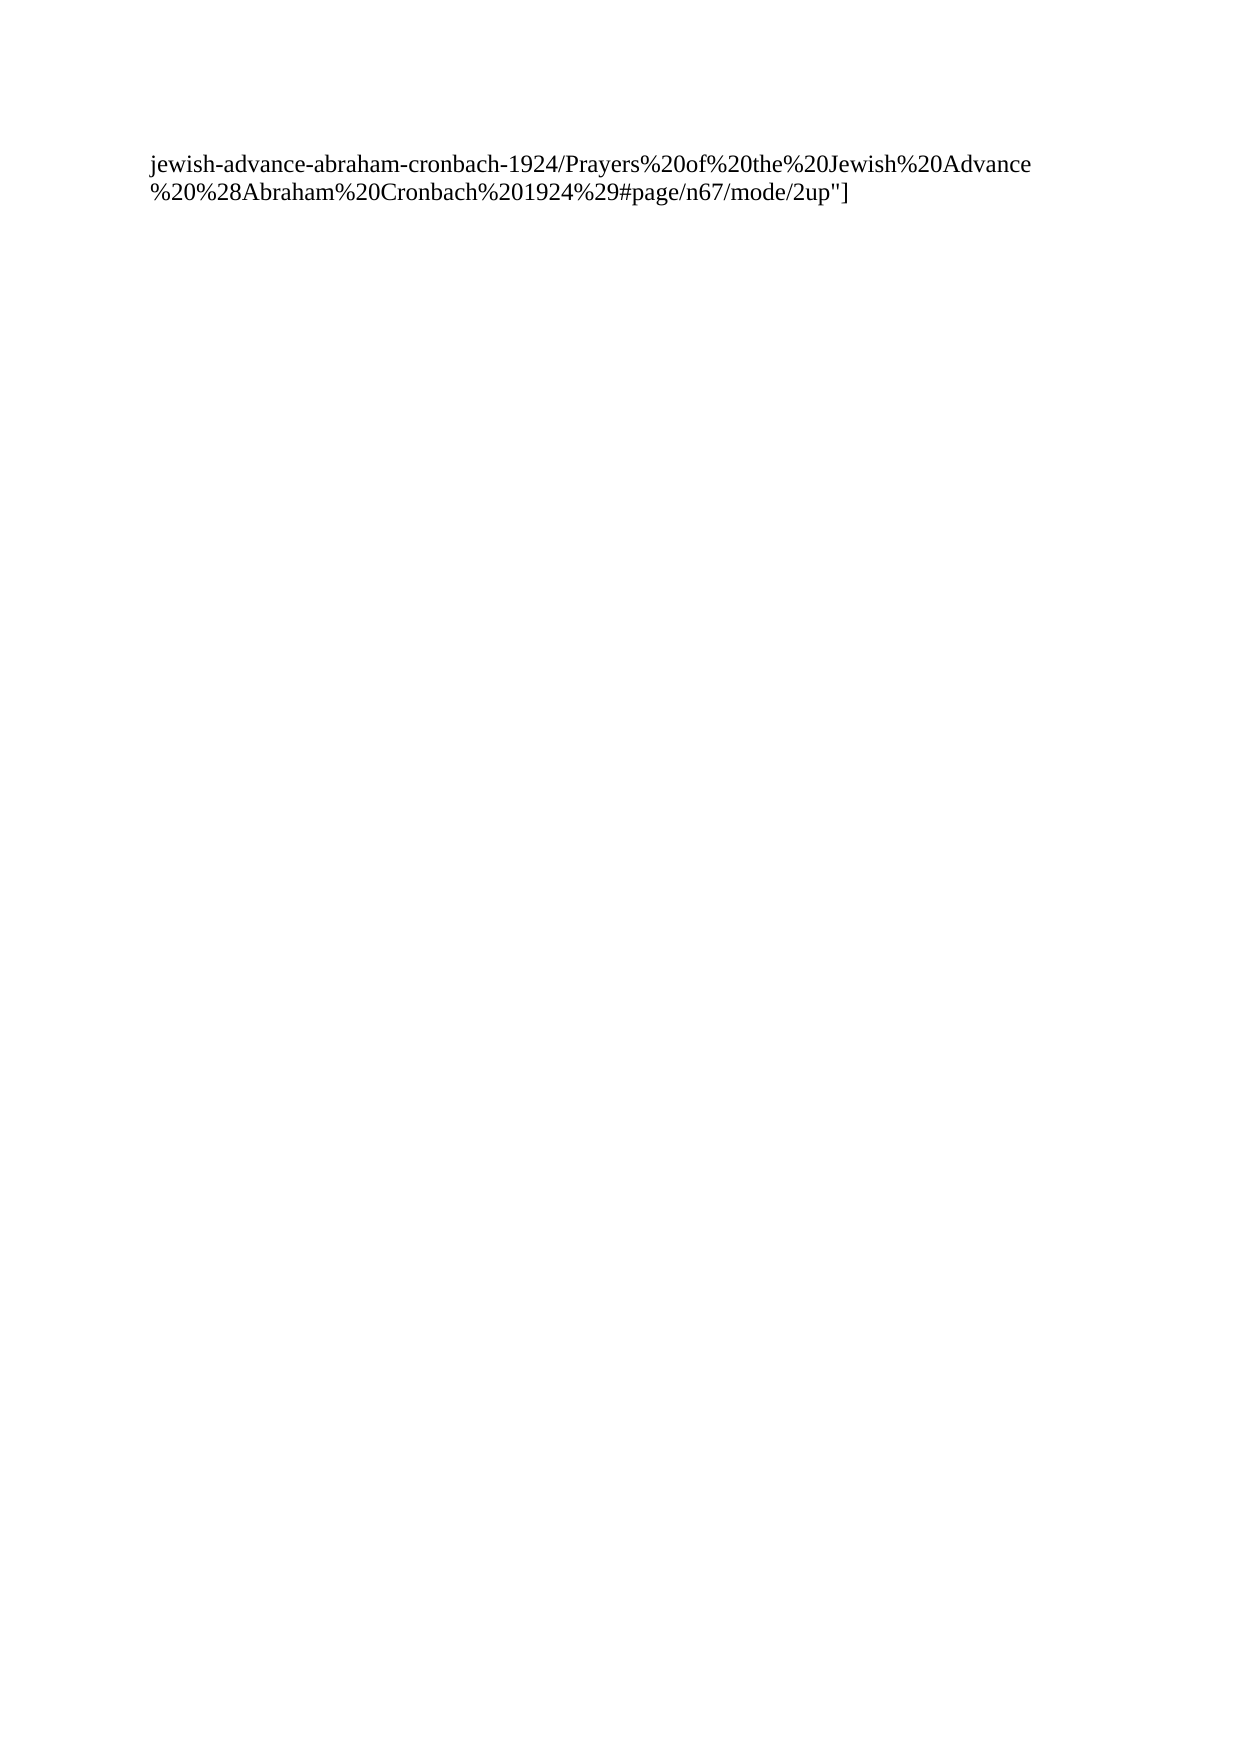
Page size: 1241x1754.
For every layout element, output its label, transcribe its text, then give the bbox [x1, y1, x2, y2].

text jewish-advance-abraham-cronbach-1924/Prayers%20of%20the%20Jewish%20Advance%20%28Abraham%20Cronbach%201924%29#page/n67/mode/2up"] [150, 150, 1090, 205]
